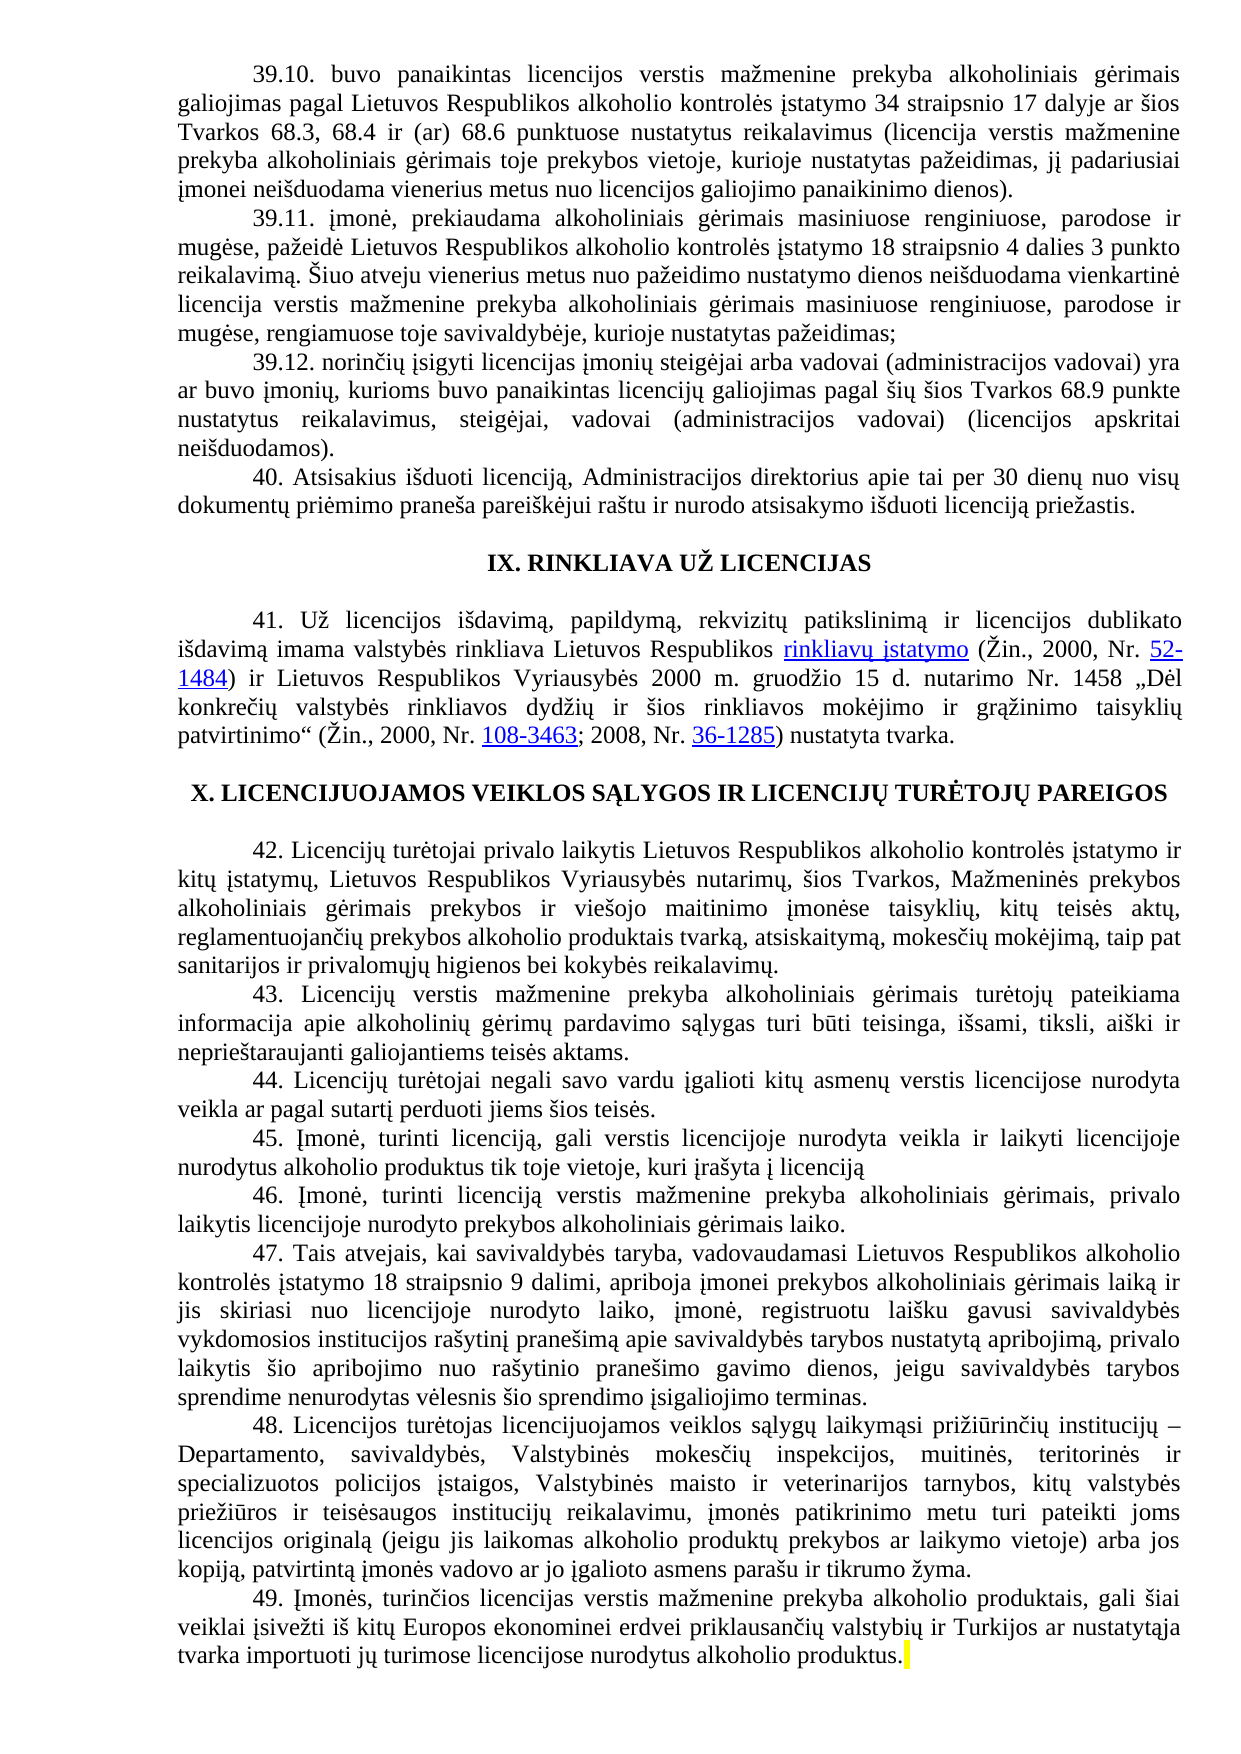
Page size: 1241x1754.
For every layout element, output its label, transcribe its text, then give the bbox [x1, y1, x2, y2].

text 49. Įmonės, turinčios licencijas verstis mažmenine prekyba alkoholio produktais, gali šiai veiklai įsivežti iš kitų Europos ekonominei erdvei priklausančių valstybių ir Turkijos ar nustatytąja tvarka importuoti jų turimose licencijose nurodytus alkoholio produktus. [177, 1583, 1181, 1669]
text 47. Tais atvejais, kai savivaldybės taryba, vadovaudamasi Lietuvos Respublikos alkoholio kontrolės įstatymo 18 straipsnio 9 dalimi, apriboja įmonei prekybos alkoholiniais gėrimais laiką ir jis skiriasi nuo licencijoje nurodyto laiko, įmonė, registruotu laišku gavusi savivaldybės vykdomosios institucijos rašytinį pranešimą apie savivaldybės tarybos nustatytą apribojimą, privalo laikytis šio apribojimo nuo rašytinio pranešimo gavimo dienos, jeigu savivaldybės tarybos sprendime nenurodytas vėlesnis šio sprendimo įsigaliojimo terminas. [177, 1238, 1181, 1410]
text X. LICENCIJUOJAMOS VEIKLOS SĄLYGOS IR LICENCIJŲ TURĖTOJŲ PAREIGOS [177, 778, 1181, 807]
text 42. Licencijų turėtojai privalo laikytis Lietuvos Respublikos alkoholio kontrolės įstatymo ir kitų įstatymų, Lietuvos Respublikos Vyriausybės nutarimų, šios Tvarkos, Mažmeninės prekybos alkoholiniais gėrimais prekybos ir viešojo maitinimo įmonėse taisyklių, kitų teisės aktų, reglamentuojančių prekybos alkoholio produktais tvarką, atsiskaitymą, mokesčių mokėjimą, taip pat sanitarijos ir privalomųjų higienos bei kokybės reikalavimų. [177, 835, 1181, 979]
text 39.11. įmonė, prekiaudama alkoholiniais gėrimais masiniuose renginiuose, parodose ir mugėse, pažeidė Lietuvos Respublikos alkoholio kontrolės įstatymo 18 straipsnio 4 dalies 3 punkto reikalavimą. Šiuo atveju vienerius metus nuo pažeidimo nustatymo dienos neišduodama vienkartinė licencija verstis mažmenine prekyba alkoholiniais gėrimais masiniuose renginiuose, parodose ir mugėse, rengiamuose toje savivaldybėje, kurioje nustatytas pažeidimas; [177, 203, 1181, 347]
text 41. Už licencijos išdavimą, papildymą, rekvizitų patikslinimą ir licencijos dublikato išdavimą imama valstybės rinkliava Lietuvos Respublikos rinkliavų įstatymo (Žin., 2000, Nr. 52-1484) ir Lietuvos Respublikos Vyriausybės 2000 m. gruodžio 15 d. nutarimo Nr. 1458 „Dėl konkrečių valstybės rinkliavos dydžių ir šios rinkliavos mokėjimo ir grąžinimo taisyklių patvirtinimo“ (Žin., 2000, Nr. 108-3463; 2008, Nr. 36-1285) nustatyta tvarka. [177, 605, 1183, 749]
text IX. RINKLIAVA UŽ LICENCIJAS [177, 548, 1181, 577]
text 39.12. norinčių įsigyti licencijas įmonių steigėjai arba vadovai (administracijos vadovai) yra ar buvo įmonių, kurioms buvo panaikintas licencijų galiojimas pagal šių šios Tvarkos 68.9 punkte nustatytus reikalavimus, steigėjai, vadovai (administracijos vadovai) (licencijos apskritai neišduodamos). [177, 347, 1181, 462]
text 48. Licencijos turėtojas licencijuojamos veiklos sąlygų laikymąsi prižiūrinčių institucijų – Departamento, savivaldybės, Valstybinės mokesčių inspekcijos, muitinės, teritorinės ir specializuotos policijos įstaigos, Valstybinės maisto ir veterinarijos tarnybos, kitų valstybės priežiūros ir teisėsaugos institucijų reikalavimu, įmonės patikrinimo metu turi pateikti joms licencijos originalą (jeigu jis laikomas alkoholio produktų prekybos ar laikymo vietoje) arba jos kopiją, patvirtintą įmonės vadovo ar jo įgalioto asmens parašu ir tikrumo žyma. [177, 1410, 1181, 1583]
text 39.10. buvo panaikintas licencijos verstis mažmenine prekyba alkoholiniais gėrimais galiojimas pagal Lietuvos Respublikos alkoholio kontrolės įstatymo 34 straipsnio 17 dalyje ar šios Tvarkos 68.3, 68.4 ir (ar) 68.6 punktuose nustatytus reikalavimus (licencija verstis mažmenine prekyba alkoholiniais gėrimais toje prekybos vietoje, kurioje nustatytas pažeidimas, jį padariusiai įmonei neišduodama vienerius metus nuo licencijos galiojimo panaikinimo dienos). [177, 59, 1181, 203]
text 45. Įmonė, turinti licenciją, gali verstis licencijoje nurodyta veikla ir laikyti licencijoje nurodytus alkoholio produktus tik toje vietoje, kuri įrašyta į licenciją [177, 1123, 1181, 1180]
text 40. Atsisakius išduoti licenciją, Administracijos direktorius apie tai per 30 dienų nuo visų dokumentų priėmimo praneša pareiškėjui raštu ir nurodo atsisakymo išduoti licenciją priežastis. [177, 462, 1181, 519]
text 46. Įmonė, turinti licenciją verstis mažmenine prekyba alkoholiniais gėrimais, privalo laikytis licencijoje nurodyto prekybos alkoholiniais gėrimais laiko. [177, 1180, 1181, 1238]
text 44. Licencijų turėtojai negali savo vardu įgalioti kitų asmenų verstis licencijose nurodyta veikla ar pagal sutartį perduoti jiems šios teisės. [177, 1065, 1181, 1123]
text 43. Licencijų verstis mažmenine prekyba alkoholiniais gėrimais turėtojų pateikiama informacija apie alkoholinių gėrimų pardavimo sąlygas turi būti teisinga, išsami, tiksli, aiški ir neprieštaraujanti galiojantiems teisės aktams. [177, 979, 1181, 1065]
